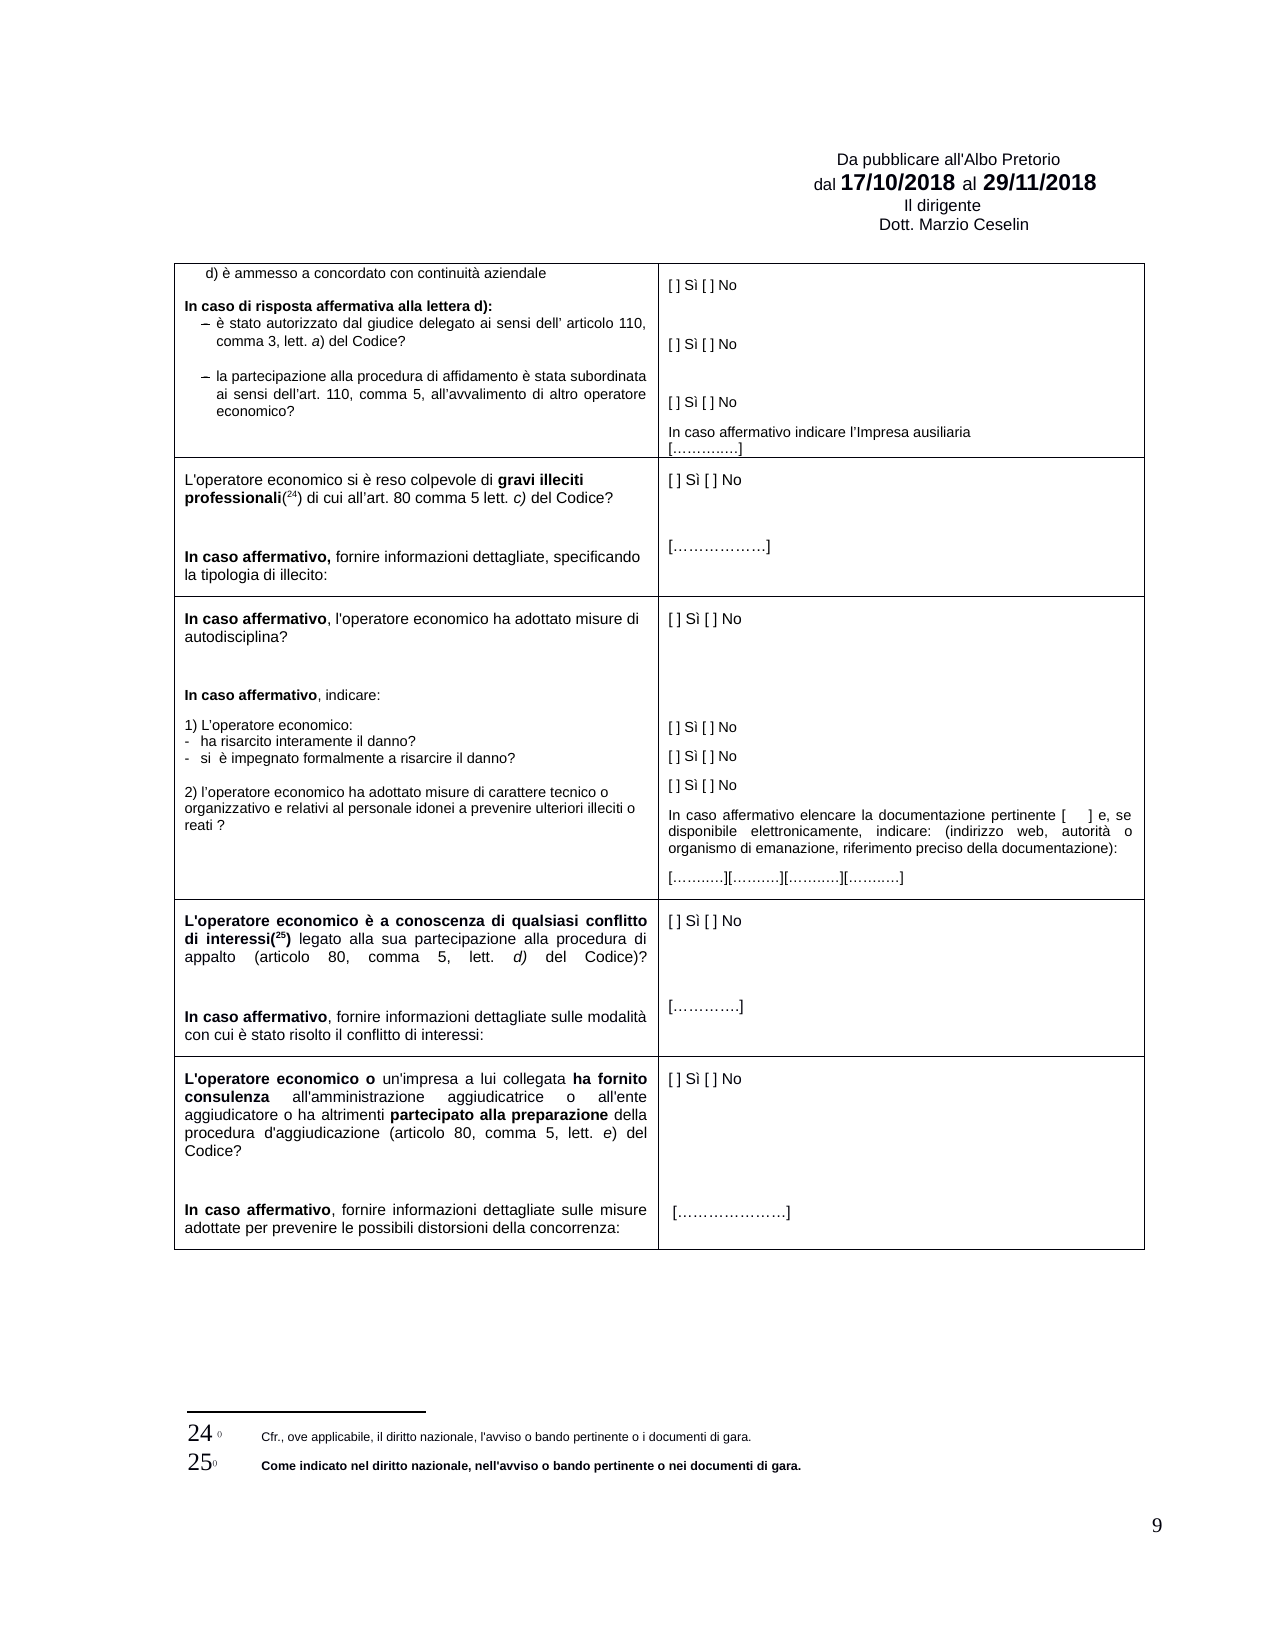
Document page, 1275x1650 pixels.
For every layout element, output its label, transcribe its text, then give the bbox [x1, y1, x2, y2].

table_cell In caso affermativo, l'operatore economico ha adottato misure di autodisciplina? In caso affermativo, indicare: 1) L’operatore economico: - ha risarcito interamente il danno? - si è impegnato formalmente a risarcire il danno? 2) l’operatore economico ha adottato misure di carattere tecnico o organizzativo e relativi al personale idonei a prevenire ulteriori illeciti o reati ? [175, 597, 658, 898]
table_cell L'operatore economico è a conoscenza di qualsiasi conflitto di interessi() legato alla sua partecipazione alla procedura di appalto (articolo 80, comma 5, lett. d) del Codice)? In caso affermativo, fornire informazioni dettagliate sulle modalità con cui è stato risolto il conflitto di interessi: [175, 900, 658, 1056]
table_cell L'operatore economico o un'impresa a lui collegata ha fornito consulenza all'amministrazione aggiudicatrice o all'ente aggiudicatore o ha altrimenti partecipato alla preparazione della procedura d'aggiudicazione (articolo 80, comma 5, lett. e) del Codice? In caso affermativo, fornire informazioni dettagliate sulle misure adottate per prevenire le possibili distorsioni della concorrenza: [175, 1057, 658, 1249]
table_cell d) è ammesso a concordato con continuità aziendale In caso di risposta affermativa alla lettera d): è stato autorizzato dal giudice delegato ai sensi dell’ articolo 110, comma 3, lett. a) del Codice? la partecipazione alla procedura di affidamento è stata subordinata ai sensi dell’art. 110, comma 5, all’avvalimento di altro operatore economico? [175, 264, 658, 457]
table_cell [ ] Sì [ ] No [………….] [659, 900, 1144, 1056]
table_cell [ ] Sì [ ] No [ ] Sì [ ] No [ ] Sì [ ] No In caso affermativo indicare l’Impresa ausiliaria [………..…] [659, 264, 1144, 457]
table_cell L'operatore economico si è reso colpevole di gravi illeciti professionali() di cui all’art. 80 comma 5 lett. c) del Codice? In caso affermativo, fornire informazioni dettagliate, specificando la tipologia di illecito: [175, 458, 658, 596]
table_cell [ ] Sì [ ] No [ ] Sì [ ] No [ ] Sì [ ] No [ ] Sì [ ] No In caso affermativo elencare la documentazione pertinente [ ] e, se disponibile elettronicamente, indicare: (indirizzo web, autorità o organismo di emanazione, riferimento preciso della documentazione): [……..…][…….…][……..…][……..…] [659, 597, 1144, 898]
table_cell [ ] Sì [ ] No [………………] [659, 458, 1144, 596]
table_cell [ ] Sì [ ] No […………………] [659, 1057, 1144, 1249]
